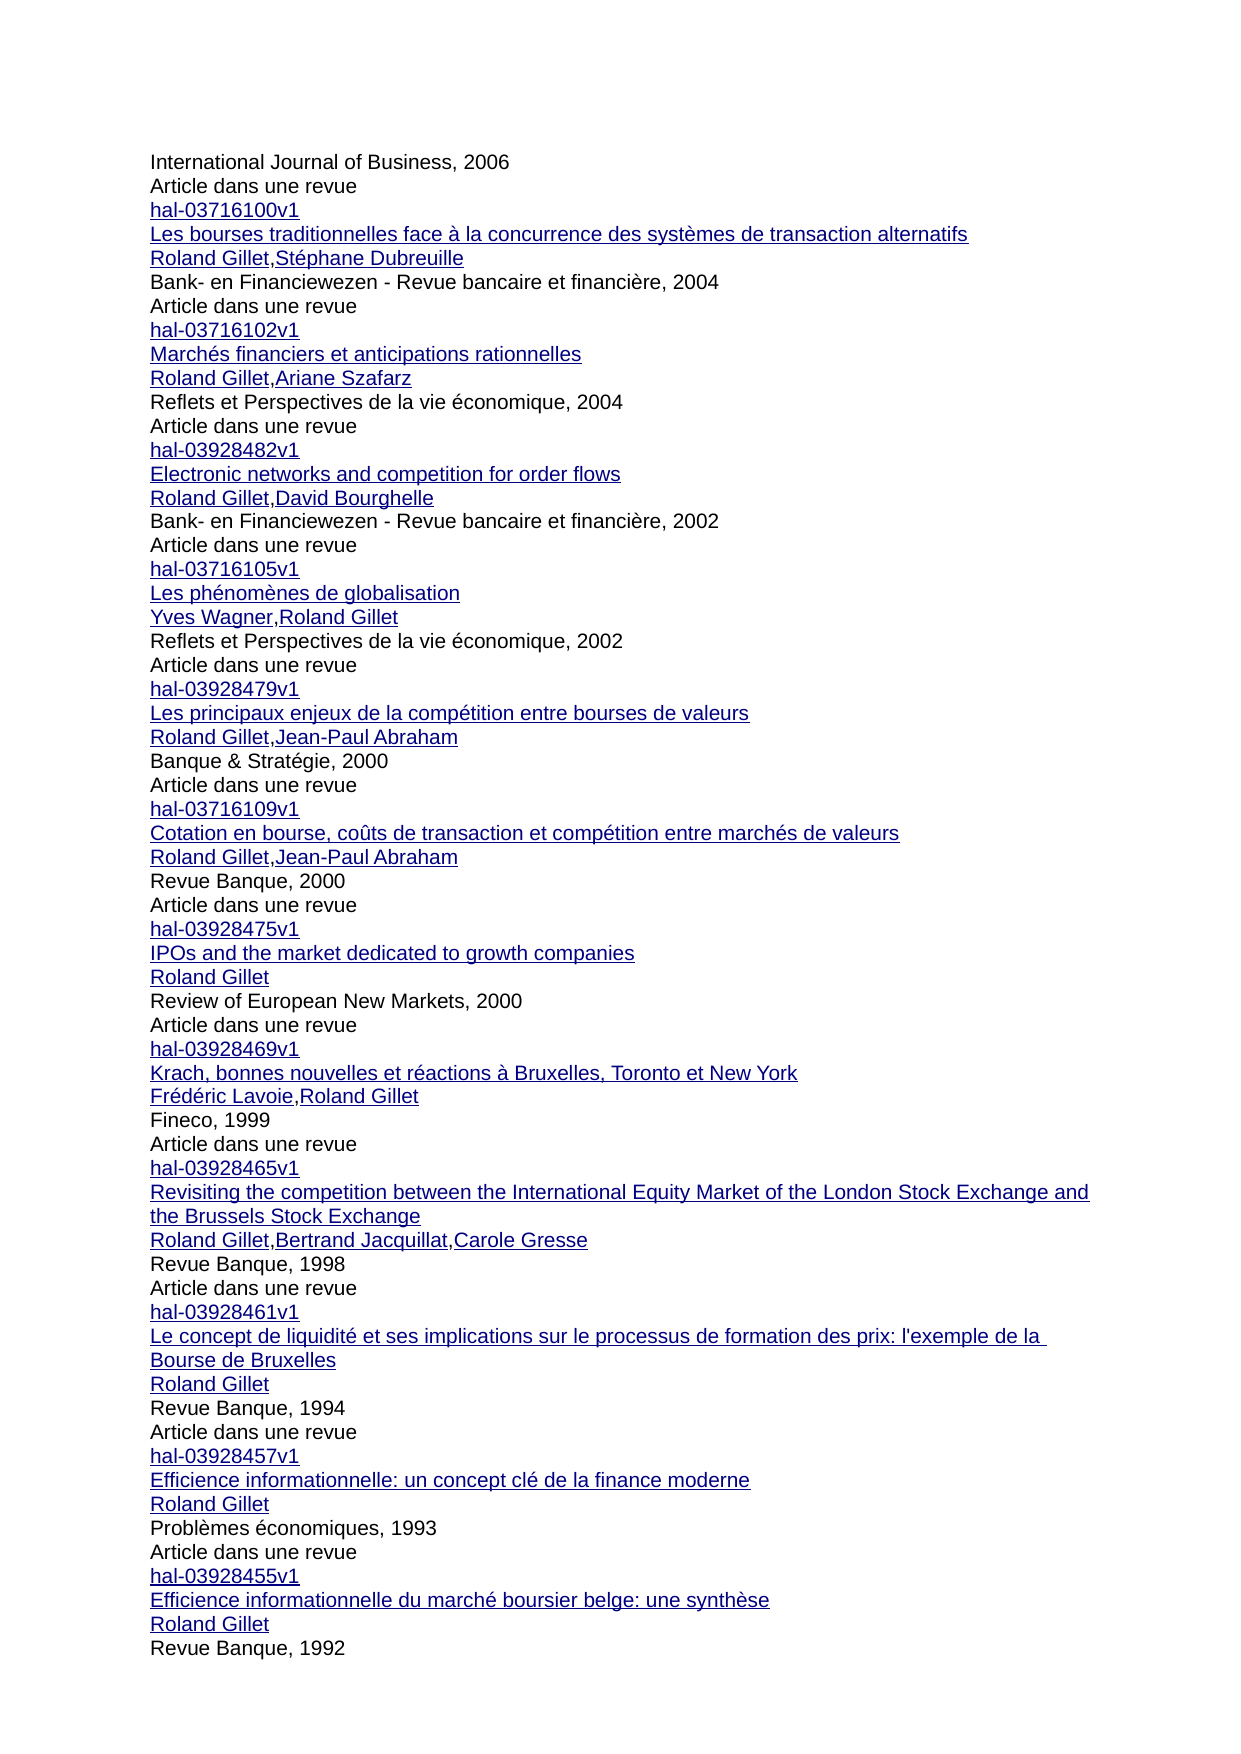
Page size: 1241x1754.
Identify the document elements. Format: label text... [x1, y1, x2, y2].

table_cell Marchés financiers et anticipations rationnelles Roland Gillet,Ariane Szafarz Reflets et Perspectives de la vie économique, 2004 Article dans une revue hal-03928482v1 [150, 342, 1090, 461]
table_cell the Brussels Stock Exchange Roland Gillet,Bertrand Jacquillat,Carole Gresse Revue Banque, 1998 Article dans une revue hal-03928461v1 [150, 1202, 1090, 1324]
table_cell Efficience informationnelle du marché boursier belge: une synthèse Roland Gillet Revue Banque, 1992 [150, 1588, 1090, 1659]
table_cell Efficience informationnelle: un concept clé de la finance moderne Roland Gillet Problèmes économiques, 1993 Article dans une revue hal-03928455v1 [150, 1468, 1090, 1587]
table_cell IPOs and the market dedicated to growth companies Roland Gillet Review of European New Markets, 2000 Article dans une revue hal-03928469v1 [150, 941, 1090, 1060]
table_cell International Journal of Business, 2006 Article dans une revue hal-03716100v1 [150, 150, 1090, 222]
table_cell Les phénomènes de globalisation Yves Wagner,Roland Gillet Reflets et Perspectives de la vie économique, 2002 Article dans une revue hal-03928479v1 [150, 581, 1090, 701]
table_cell Electronic networks and competition for order flows Roland Gillet,David Bourghelle Bank- en Financiewezen - Revue bancaire et financière, 2002 Article dans une revue hal-03716105v1 [150, 461, 1090, 581]
table_cell Les principaux enjeux de la compétition entre bourses de valeurs Roland Gillet,Jean-Paul Abraham Banque & Stratégie, 2000 Article dans une revue hal-03716109v1 [150, 701, 1090, 821]
table_cell Le concept de liquidité et ses implications sur le processus de formation des prix: l'exemple de la Bourse de Bruxelles Roland Gillet Revue Banque, 1994 Article dans une revue hal-03928457v1 [150, 1324, 1090, 1468]
table_cell Revisiting the competition between the International Equity Market of the London Stock Exchange and [150, 1180, 1090, 1201]
table_cell Krach, bonnes nouvelles et réactions à Bruxelles, Toronto et New York Frédéric Lavoie,Roland Gillet Fineco, 1999 Article dans une revue hal-03928465v1 [150, 1060, 1090, 1180]
table_cell Cotation en bourse, coûts de transaction et compétition entre marchés de valeurs Roland Gillet,Jean-Paul Abraham Revue Banque, 2000 Article dans une revue hal-03928475v1 [150, 821, 1090, 941]
table_cell Les bourses traditionnelles face à la concurrence des systèmes de transaction alternatifs Roland Gillet,Stéphane Dubreuille Bank- en Financiewezen - Revue bancaire et financière, 2004 Article dans une revue hal-03716102v1 [150, 222, 1090, 342]
